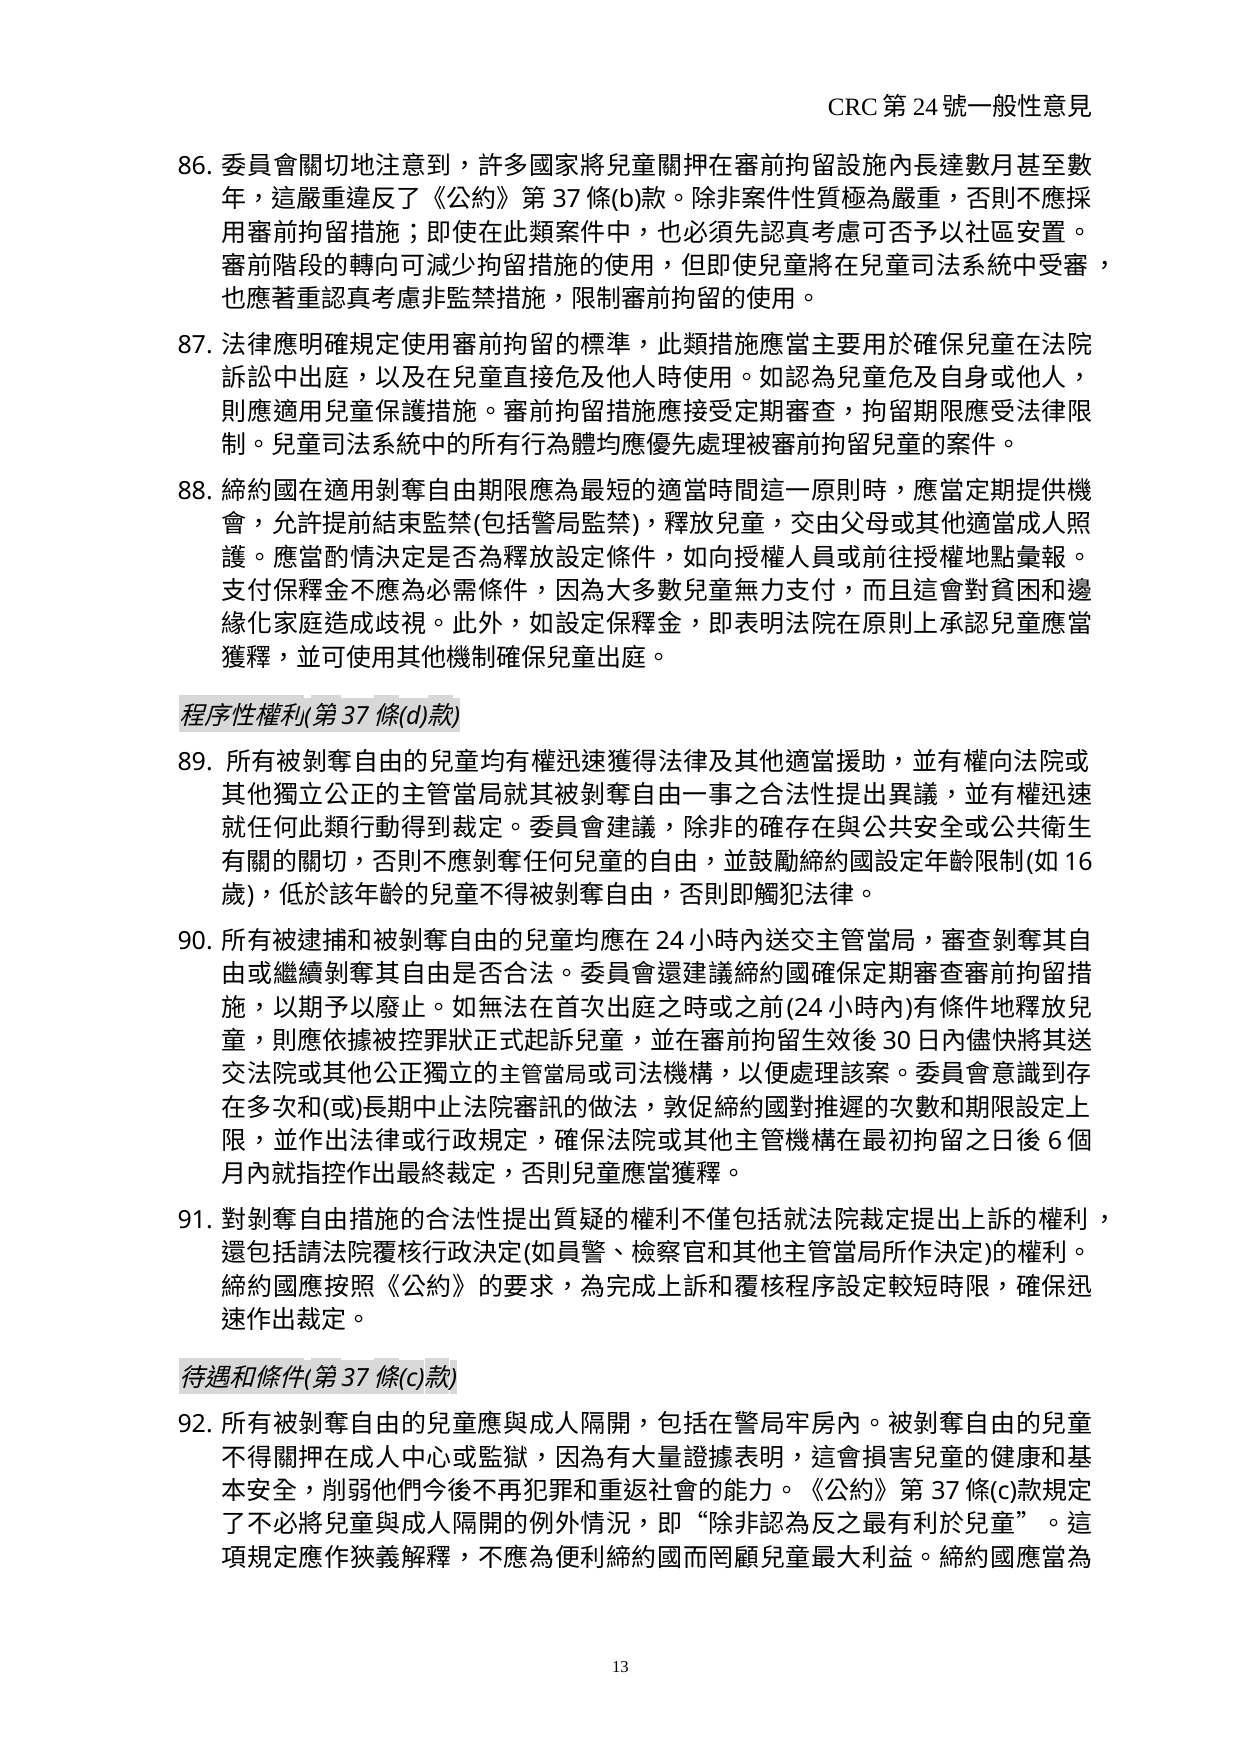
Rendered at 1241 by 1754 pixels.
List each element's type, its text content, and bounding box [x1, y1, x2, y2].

list 法律應明確規定使用審前拘留的標準，此類措施應當主要用於確保兒童在法院訴訟中出庭，以及在兒童直接危及他人時使用。如認為兒童危及自身或他人，則應適用兒童保護措施。審前拘留措施應接受定期審查，拘留期限應受法律限制。兒童司法系統中的所有行為體均應優先處理被審前拘留兒童的案件。 [177, 327, 1093, 460]
subtitle 待遇和條件(第37條(c)款) [148, 1360, 1034, 1393]
list 對剝奪自由措施的合法性提出質疑的權利不僅包括就法院裁定提出上訴的權利，還包括請法院覆核行政決定(如員警、檢察官和其他主管當局所作決定)的權利。締約國應按照《公約》的要求，為完成上訴和覆核程序設定較短時限，確保迅速作出裁定。 [177, 1202, 1093, 1335]
list 所有被剝奪自由的兒童應與成人隔開，包括在警局牢房內。被剝奪自由的兒童不得關押在成人中心或監獄，因為有大量證據表明，這會損害兒童的健康和基本安全，削弱他們今後不再犯罪和重返社會的能力。《公約》第37條(c)款規定了不必將兒童與成人隔開的例外情況，即“除非認為反之最有利於兒童”。這項規定應作狹義解釋，不應為便利締約國而罔顧兒童最大利益。締約國應當為 [177, 1406, 1093, 1573]
subtitle 程序性權利(第37條(d)款) [148, 698, 1034, 731]
list 委員會關切地注意到，許多國家將兒童關押在審前拘留設施內長達數月甚至數年，這嚴重違反了《公約》第37條(b)款。除非案件性質極為嚴重，否則不應採用審前拘留措施；即使在此類案件中，也必須先認真考慮可否予以社區安置。審前階段的轉向可減少拘留措施的使用，但即使兒童將在兒童司法系統中受審，也應著重認真考慮非監禁措施，限制審前拘留的使用。 [177, 148, 1093, 314]
list 締約國在適用剝奪自由期限應為最短的適當時間這一原則時，應當定期提供機會，允許提前結束監禁(包括警局監禁)，釋放兒童，交由父母或其他適當成人照護。應當酌情決定是否為釋放設定條件，如向授權人員或前往授權地點彙報。支付保釋金不應為必需條件，因為大多數兒童無力支付，而且這會對貧困和邊緣化家庭造成歧視。此外，如設定保釋金，即表明法院在原則上承認兒童應當獲釋，並可使用其他機制確保兒童出庭。 [177, 473, 1093, 673]
list 所有被剝奪自由的兒童均有權迅速獲得法律及其他適當援助，並有權向法院或其他獨立公正的主管當局就其被剝奪自由一事之合法性提出異議，並有權迅速就任何此類行動得到裁定。委員會建議，除非的確存在與公共安全或公共衛生有關的關切，否則不應剝奪任何兒童的自由，並鼓勵締約國設定年齡限制(如16歲)，低於該年齡的兒童不得被剝奪自由，否則即觸犯法律。 [177, 743, 1093, 910]
list 所有被逮捕和被剝奪自由的兒童均應在24小時內送交主管當局，審查剝奪其自由或繼續剝奪其自由是否合法。委員會還建議締約國確保定期審查審前拘留措施，以期予以廢止。如無法在首次出庭之時或之前(24小時內)有條件地釋放兒童，則應依據被控罪狀正式起訴兒童，並在審前拘留生效後30日內儘快將其送交法院或其他公正獨立的主管當局或司法機構，以便處理該案。委員會意識到存在多次和(或)長期中止法院審訊的做法，敦促締約國對推遲的次數和期限設定上限，並作出法律或行政規定，確保法院或其他主管機構在最初拘留之日後6個月內就指控作出最終裁定，否則兒童應當獲釋。 [177, 923, 1093, 1189]
